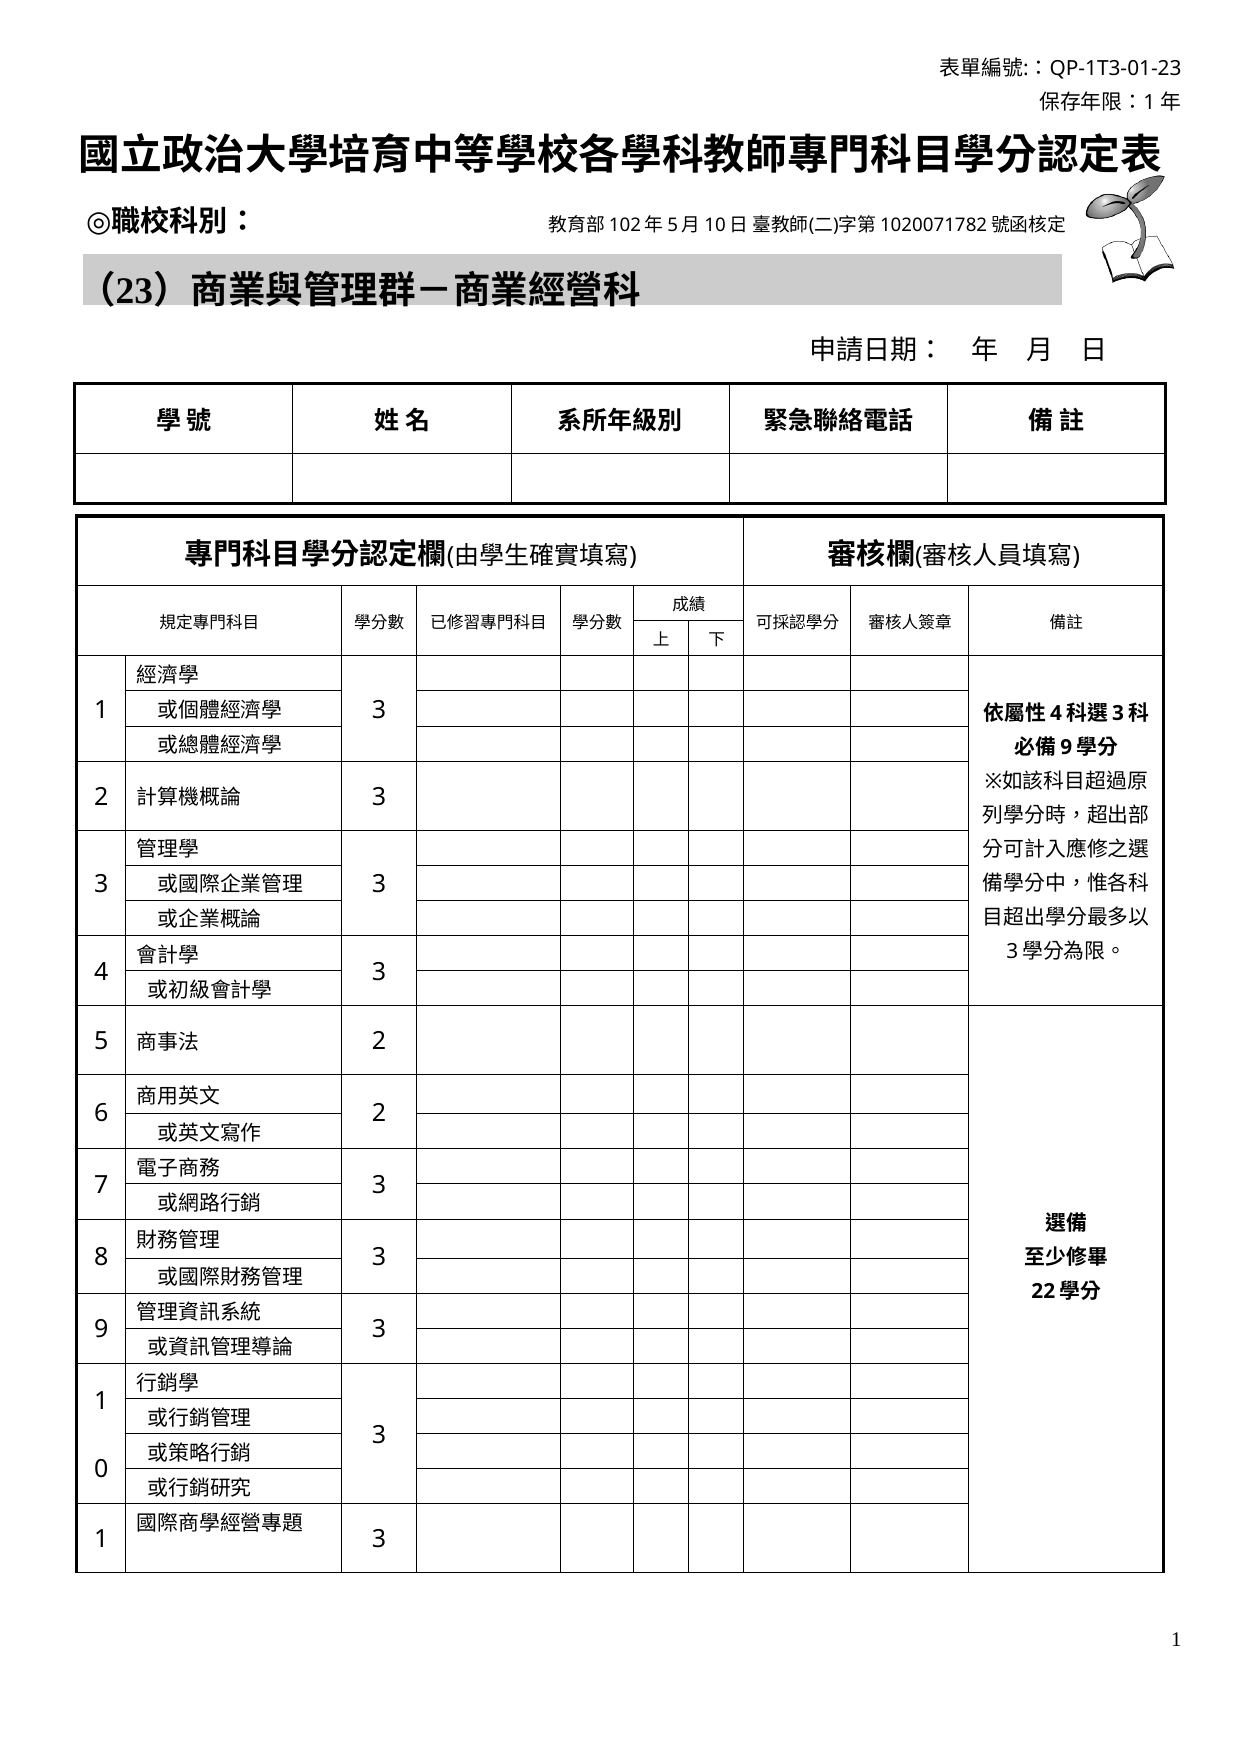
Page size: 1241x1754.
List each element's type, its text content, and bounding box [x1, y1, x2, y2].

table_cell [744, 762, 850, 829]
table_cell 1 [78, 656, 125, 761]
table_cell [634, 691, 688, 726]
table_header 姓 名 [293, 385, 511, 453]
table_cell [561, 1149, 633, 1183]
table_cell [561, 1504, 633, 1572]
table_header 系所年級別 [512, 385, 729, 453]
table_cell 或資訊管理導論 [126, 1329, 341, 1363]
table_cell [689, 727, 743, 761]
table_cell [851, 1399, 968, 1433]
table_cell [744, 727, 850, 761]
table_cell [744, 1149, 850, 1183]
table_cell [744, 831, 850, 865]
table_cell [634, 1259, 688, 1293]
table_cell 或企業概論 [126, 901, 341, 935]
table_cell [417, 971, 560, 1005]
table_cell [744, 1469, 850, 1503]
table_cell 或國際企業管理 [126, 866, 341, 900]
table_cell 3 [342, 1220, 416, 1293]
table_cell [851, 1504, 968, 1572]
table_cell 2 [78, 762, 125, 829]
table_cell [417, 1184, 560, 1218]
table_cell [851, 971, 968, 1005]
table_cell [634, 1184, 688, 1218]
table_cell [689, 866, 743, 900]
table_cell [744, 1399, 850, 1433]
table_cell [851, 1006, 968, 1074]
table_cell [689, 1329, 743, 1363]
table_cell 或行銷研究 [126, 1469, 341, 1503]
table_cell [744, 971, 850, 1005]
table_cell 商事法 [126, 1006, 341, 1074]
table_cell [689, 1075, 743, 1113]
table_cell 依屬性4科選3科 必備9學分 ※如該科目超過原列學分時，超出部分可計入應修之選備學分中，惟各科目超出學分最多以3學分為限。 [969, 656, 1162, 1005]
table_cell [417, 901, 560, 935]
table_cell [561, 1294, 633, 1328]
table_cell [561, 1220, 633, 1257]
table_cell [851, 936, 968, 970]
table_cell [417, 1329, 560, 1363]
table_cell [948, 454, 1164, 502]
table_cell [744, 656, 850, 690]
table_cell [689, 1114, 743, 1148]
table_cell [689, 1149, 743, 1183]
table_cell [634, 1504, 688, 1572]
table_cell 行銷學 [126, 1364, 341, 1398]
table_cell [851, 691, 968, 726]
table_cell [744, 691, 850, 726]
table_cell 可採認學分 [744, 586, 850, 655]
table_cell 或策略行銷 [126, 1434, 341, 1468]
table_cell 國際商學經營專題 [126, 1504, 341, 1572]
table_cell 學分數 [342, 586, 416, 655]
table_cell 或國際財務管理 [126, 1259, 341, 1293]
table_cell [744, 1364, 850, 1398]
table_cell 3 [78, 831, 125, 935]
table_cell [417, 866, 560, 900]
table_cell [689, 691, 743, 726]
table_cell [561, 936, 633, 970]
table_cell [561, 1184, 633, 1218]
table_cell 1 [78, 1504, 125, 1572]
table_cell [417, 1220, 560, 1257]
table_cell [634, 971, 688, 1005]
text 保存年限：1 年 [0, 83, 1181, 117]
table_cell [561, 1114, 633, 1148]
table_cell [689, 831, 743, 865]
table_cell [744, 1434, 850, 1468]
table_cell [851, 727, 968, 761]
table_cell [561, 971, 633, 1005]
text ◎職校科別： 教育部102年5月10日 臺教師(二)字第1020071782號函核定 [59, 185, 1085, 253]
table_cell [561, 866, 633, 900]
table_cell 或網路行銷 [126, 1184, 341, 1218]
table_cell 3 [342, 656, 416, 761]
table_cell 備註 [969, 586, 1162, 655]
table_cell 7 [78, 1149, 125, 1218]
table_cell [512, 454, 729, 502]
table_cell [744, 1006, 850, 1074]
table_cell [634, 901, 688, 935]
table_cell 或行銷管理 [126, 1399, 341, 1433]
table_cell [417, 1259, 560, 1293]
table_cell [417, 831, 560, 865]
table_cell [417, 762, 560, 829]
table_cell 8 [78, 1220, 125, 1293]
table_cell [417, 727, 560, 761]
table_cell [851, 762, 968, 829]
table_cell [634, 1434, 688, 1468]
text （23）商業與管理群－商業經營科 [59, 260, 1181, 314]
table_cell [851, 1114, 968, 1148]
table_cell [417, 1434, 560, 1468]
table_cell 2 [342, 1075, 416, 1148]
table_cell [744, 901, 850, 935]
table_cell [744, 936, 850, 970]
table_cell 規定專門科目 [78, 586, 341, 655]
table_cell 3 [342, 1504, 416, 1572]
table_cell 電子商務 [126, 1149, 341, 1183]
text 表單編號:：QP-1T3-01-23 [59, 49, 1181, 83]
table_cell 商用英文 [126, 1075, 341, 1113]
table_cell [293, 454, 511, 502]
table_cell [689, 1504, 743, 1572]
table_cell [634, 1149, 688, 1183]
table_cell [851, 901, 968, 935]
table_cell [561, 656, 633, 690]
table_cell 選備 至少修畢 22學分 [969, 1006, 1162, 1572]
table_cell 經濟學 [126, 656, 341, 690]
table_cell [634, 936, 688, 970]
table_cell 3 [342, 1149, 416, 1218]
table_header 緊急聯絡電話 [730, 385, 947, 453]
table_cell 上 [634, 621, 688, 655]
table_cell [561, 1006, 633, 1074]
table_cell [744, 866, 850, 900]
table_cell [634, 831, 688, 865]
table_cell [689, 1469, 743, 1503]
table_cell 會計學 [126, 936, 341, 970]
table_cell [851, 1294, 968, 1328]
table_cell [689, 656, 743, 690]
table_header 學 號 [76, 385, 292, 453]
table_cell [689, 936, 743, 970]
table_cell [634, 656, 688, 690]
table_cell 財務管理 [126, 1220, 341, 1257]
table_cell [417, 1469, 560, 1503]
table_cell [851, 1469, 968, 1503]
table_cell [689, 1399, 743, 1433]
table_cell [634, 727, 688, 761]
table_header 備 註 [948, 385, 1164, 453]
table_cell [417, 1114, 560, 1148]
table_cell [851, 866, 968, 900]
table_cell 學分數 [561, 586, 633, 655]
table_cell [634, 1329, 688, 1363]
text 申請日期： 年 月 日 [759, 314, 1181, 382]
table_cell [417, 1006, 560, 1074]
table_cell [561, 762, 633, 829]
table_cell [561, 1469, 633, 1503]
table_cell [689, 901, 743, 935]
table_cell 9 [78, 1294, 125, 1363]
table_cell [744, 1504, 850, 1572]
table_cell 6 [78, 1075, 125, 1148]
table_cell [851, 1149, 968, 1183]
table_cell 5 [78, 1006, 125, 1074]
table_cell 10 [78, 1364, 125, 1503]
table_cell [561, 691, 633, 726]
table_cell 4 [78, 936, 125, 1005]
table_cell 管理學 [126, 831, 341, 865]
table_cell [689, 1184, 743, 1218]
table_cell [744, 1220, 850, 1257]
table_cell [634, 1399, 688, 1433]
table_cell [634, 1364, 688, 1398]
table_cell [851, 1364, 968, 1398]
table_cell 或個體經濟學 [126, 691, 341, 726]
table_cell [634, 1075, 688, 1113]
table_cell 3 [342, 1364, 416, 1503]
table_cell [689, 1364, 743, 1398]
table_cell 審核人簽章 [851, 586, 968, 655]
table_cell [417, 1294, 560, 1328]
table_cell [851, 656, 968, 690]
table_cell [689, 971, 743, 1005]
table_cell [561, 1259, 633, 1293]
table_cell [851, 1184, 968, 1218]
table_cell [689, 1259, 743, 1293]
table_cell 或初級會計學 [126, 971, 341, 1005]
table_cell [634, 1294, 688, 1328]
table_cell [851, 1220, 968, 1257]
table_cell [744, 1075, 850, 1113]
table_cell 下 [689, 621, 743, 655]
table_cell [417, 1149, 560, 1183]
table_cell [76, 454, 292, 502]
text 國立政治大學培育中等學校各學科教師專門科目學分認定表 [59, 117, 1181, 185]
table_cell [730, 454, 947, 502]
table_cell [851, 1259, 968, 1293]
table_cell [634, 1220, 688, 1257]
table_cell 2 [342, 1006, 416, 1074]
table_cell [634, 762, 688, 829]
table_cell [561, 1075, 633, 1113]
table_cell [417, 656, 560, 690]
table_cell 或英文寫作 [126, 1114, 341, 1148]
table_cell [561, 1399, 633, 1433]
table_cell [561, 831, 633, 865]
table_cell [689, 762, 743, 829]
table_cell [561, 1434, 633, 1468]
table_cell [561, 727, 633, 761]
table_cell [634, 866, 688, 900]
table_cell [851, 831, 968, 865]
table_cell [417, 1504, 560, 1572]
table_cell 已修習專門科目 [417, 586, 560, 655]
table_cell 或總體經濟學 [126, 727, 341, 761]
table_cell [417, 1399, 560, 1433]
table_cell 3 [342, 1294, 416, 1363]
table_cell 成績 [634, 586, 743, 620]
table_cell [851, 1075, 968, 1113]
table_cell [851, 1434, 968, 1468]
table_cell 3 [342, 936, 416, 1005]
table_cell 3 [342, 762, 416, 829]
table_cell [417, 691, 560, 726]
table_cell [561, 1329, 633, 1363]
table_cell [689, 1294, 743, 1328]
table_cell [417, 936, 560, 970]
table_cell 3 [342, 831, 416, 935]
table_cell [689, 1434, 743, 1468]
table_cell [689, 1006, 743, 1074]
table_cell [744, 1294, 850, 1328]
table_cell 管理資訊系統 [126, 1294, 341, 1328]
table_cell [744, 1329, 850, 1363]
table_cell [634, 1006, 688, 1074]
table_cell [634, 1469, 688, 1503]
table_cell [689, 1220, 743, 1257]
table_cell [851, 1329, 968, 1363]
table_header 審核欄(審核人員填寫) [744, 518, 1162, 585]
table_header 專門科目學分認定欄(由學生確實填寫) [78, 518, 743, 585]
table_cell [561, 901, 633, 935]
table_cell [417, 1075, 560, 1113]
table_cell [744, 1114, 850, 1148]
table_cell [744, 1184, 850, 1218]
table_cell [744, 1259, 850, 1293]
table_cell [417, 1364, 560, 1398]
table_cell 計算機概論 [126, 762, 341, 829]
table_cell [634, 1114, 688, 1148]
table_cell [561, 1364, 633, 1398]
